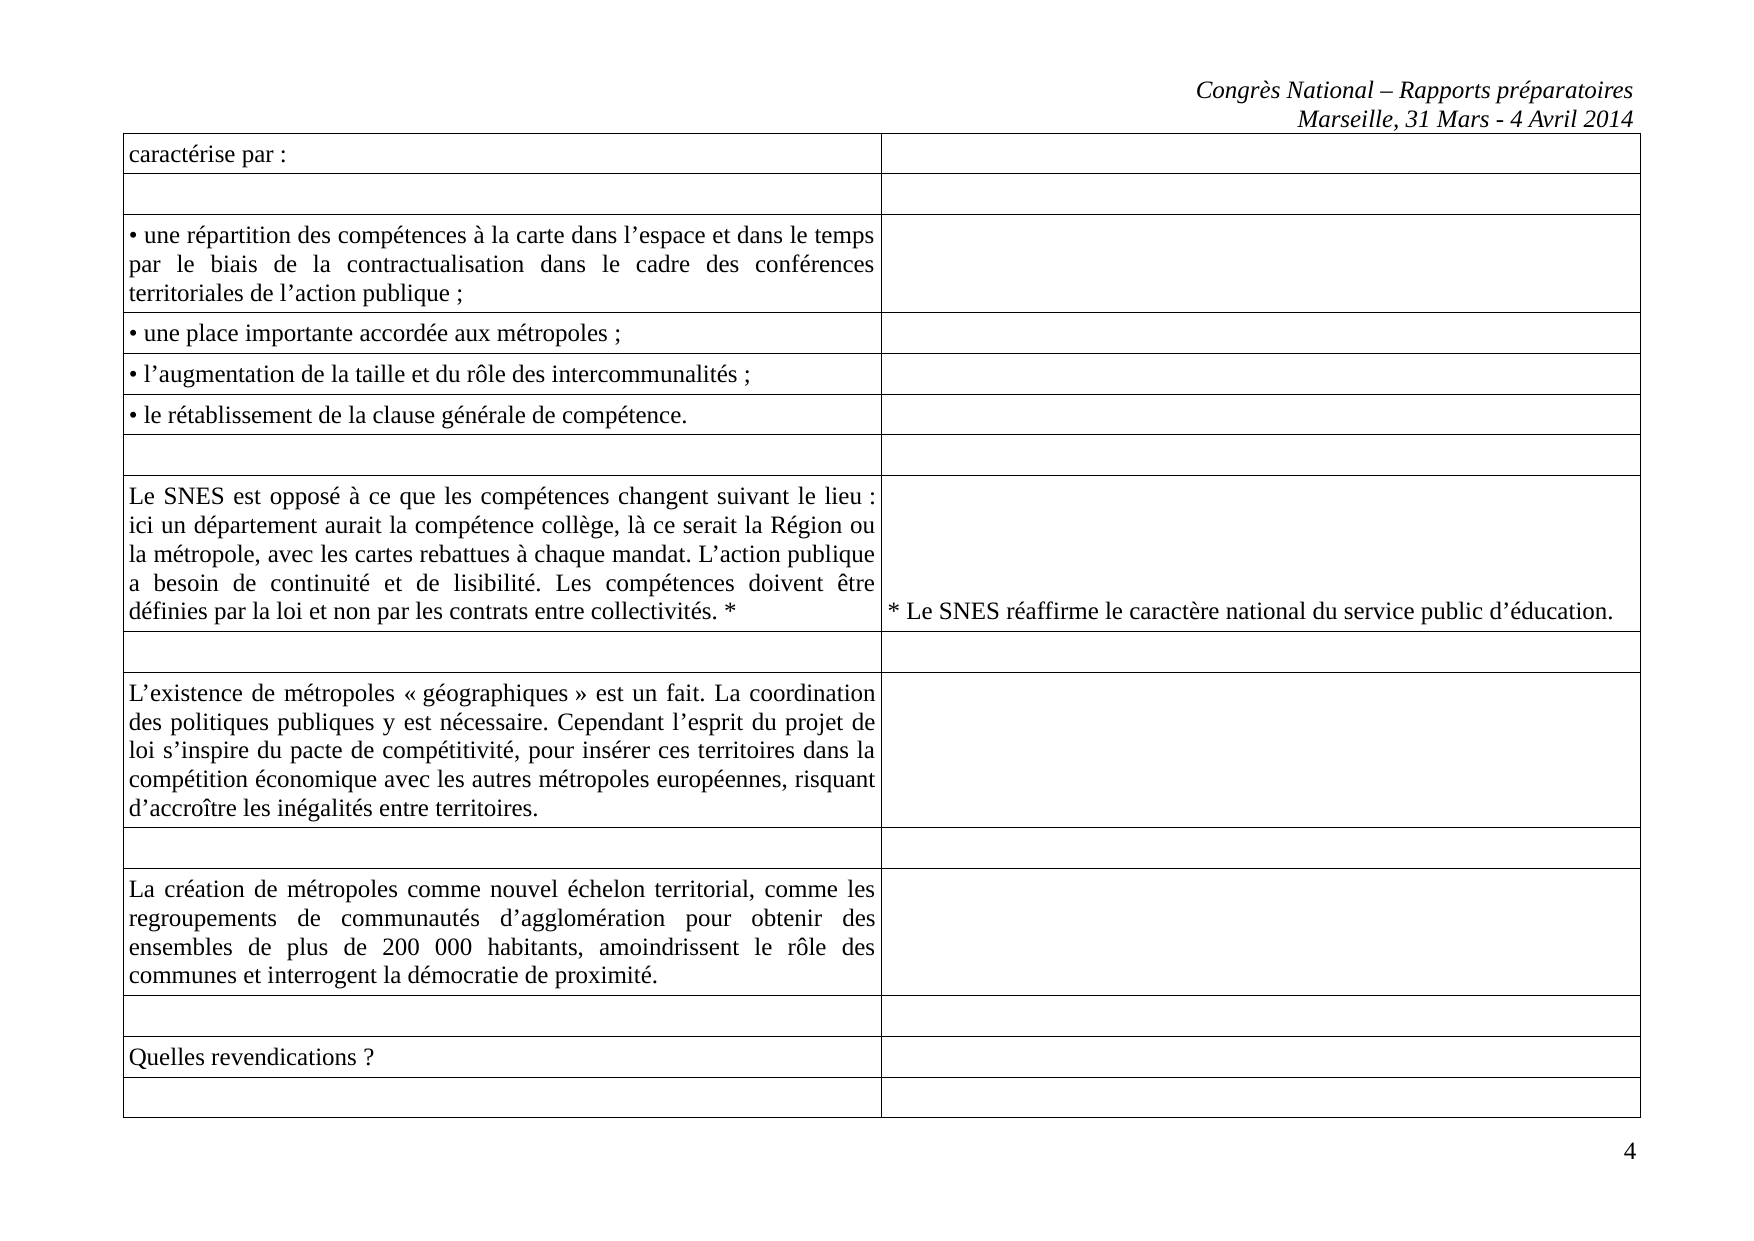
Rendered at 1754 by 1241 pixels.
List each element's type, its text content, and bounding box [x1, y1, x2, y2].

table_cell [124, 632, 881, 672]
table_cell [124, 996, 881, 1036]
table_cell [882, 395, 1640, 434]
table_cell caractérise par : [124, 134, 881, 173]
table_cell [882, 869, 1640, 995]
table_cell Le SNES est opposé à ce que les compétences changent suivant le lieu : ici un département aurait la compétence collège, là ce serait la Région ou la métropole, avec les cartes rebattues à chaque mandat. L’action publique a besoin de continuité et de lisibilité. Les compétences doivent être définies par la loi et non par les contrats entre collectivités. * [124, 476, 881, 631]
table_cell L’existence de métropoles « géographiques » est un fait. La coordination des politiques publiques y est nécessaire. Cependant l’esprit du projet de loi s’inspire du pacte de compétitivité, pour insérer ces territoires dans la compétition économique avec les autres métropoles européennes, risquant d’accroître les inégalités entre territoires. [124, 673, 881, 827]
table_cell [882, 828, 1640, 868]
table_cell [882, 134, 1640, 173]
table_cell [882, 673, 1640, 827]
table_cell • le rétablissement de la clause générale de compétence. [124, 395, 881, 434]
table_cell [882, 1078, 1640, 1117]
table_cell [124, 828, 881, 868]
table_cell [882, 215, 1640, 312]
table_cell [882, 435, 1640, 475]
table_cell • une répartition des compétences à la carte dans l’espace et dans le temps par le biais de la contractualisation dans le cadre des conférences territoriales de l’action publique ; [124, 215, 881, 312]
table_cell • l’augmentation de la taille et du rôle des intercommunalités ; [124, 354, 881, 394]
table_cell [124, 1078, 881, 1117]
table_cell [882, 996, 1640, 1036]
table_cell [124, 435, 881, 475]
table_cell Quelles revendications ? [124, 1037, 881, 1076]
table_cell • une place importante accordée aux métropoles ; [124, 313, 881, 353]
table_cell La création de métropoles comme nouvel échelon territorial, comme les regroupements de communautés d’agglomération pour obtenir des ensembles de plus de 200 000 habitants, amoindrissent le rôle des communes et interrogent la démocratie de proximité. [124, 869, 881, 995]
table_cell [882, 313, 1640, 353]
table_cell [882, 174, 1640, 214]
table_cell * Le SNES réaffirme le caractère national du service public d’éducation. [882, 476, 1640, 631]
table_cell [882, 632, 1640, 672]
table_cell [882, 354, 1640, 394]
table_cell [882, 1037, 1640, 1076]
table_cell [124, 174, 881, 214]
